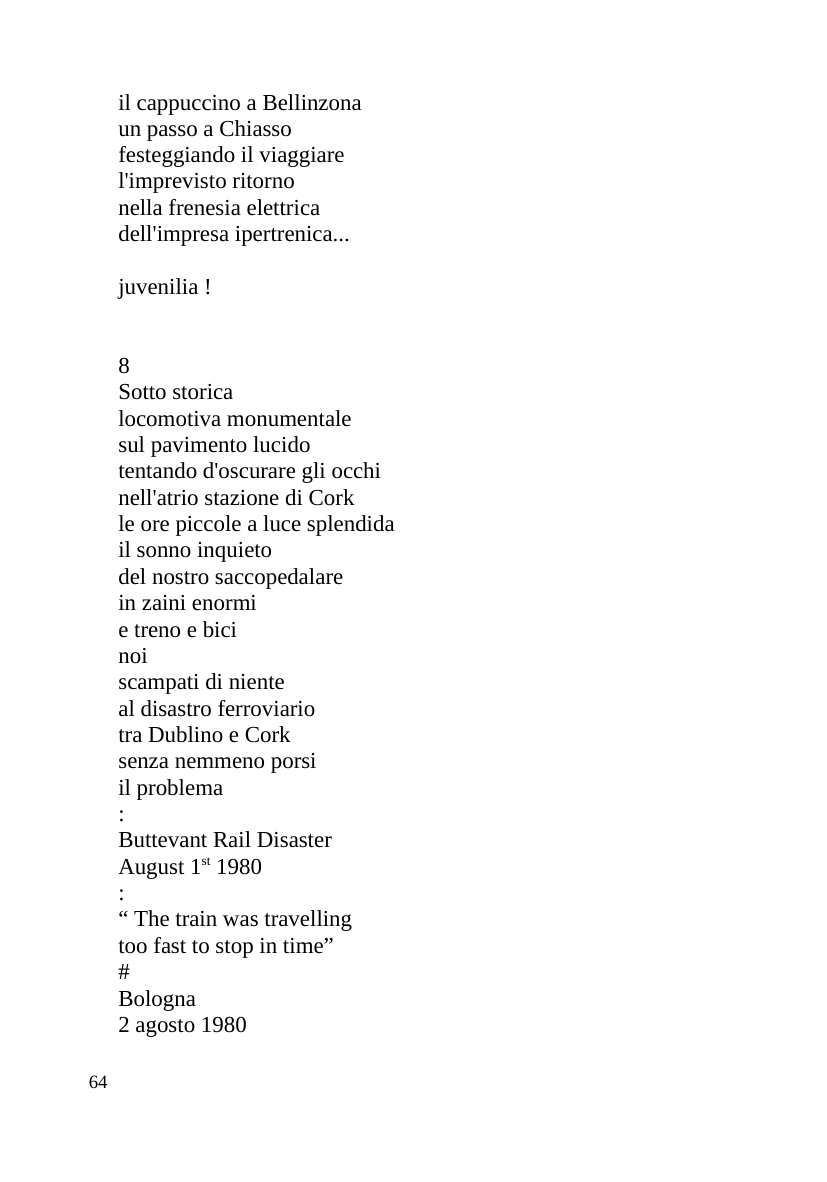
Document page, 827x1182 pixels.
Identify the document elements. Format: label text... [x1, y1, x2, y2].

text in zaini enormi [88, 589, 738, 616]
text il cappuccino a Bellinzona [88, 88, 738, 115]
text il sonno inquieto [88, 537, 738, 563]
text al disastro ferroviario [88, 695, 738, 721]
text scampati di niente [88, 668, 738, 695]
text Buttevant Rail Disaster [88, 826, 738, 853]
text le ore piccole a luce splendida [88, 510, 738, 537]
text del nostro saccopedalare [88, 563, 738, 589]
text # [88, 958, 738, 984]
text festeggiando il viaggiare [88, 141, 738, 168]
text “ The train was travelling [88, 906, 738, 932]
text l'imprevisto ritorno [88, 168, 738, 194]
text juvenilia ! [88, 273, 738, 299]
text un passo a Chiasso [88, 115, 738, 141]
text Sotto storica [88, 378, 738, 405]
text 8 [88, 352, 738, 378]
text tentando d'oscurare gli occhi [88, 457, 738, 484]
text tra Dublino e Cork [88, 721, 738, 747]
text nella frenesia elettrica [88, 194, 738, 220]
text August 1st 1980 [88, 853, 738, 879]
text 2 agosto 1980 [88, 1011, 738, 1037]
text too fast to stop in time” [88, 932, 738, 958]
text il problema [88, 774, 738, 800]
text : [88, 879, 738, 906]
text dell'impresa ipertrenica... [88, 220, 738, 247]
text e treno e bici [88, 616, 738, 642]
text Bologna [88, 984, 738, 1011]
text nell'atrio stazione di Cork [88, 484, 738, 510]
text senza nemmeno porsi [88, 747, 738, 774]
text sul pavimento lucido [88, 431, 738, 457]
text locomotiva monumentale [88, 405, 738, 431]
text noi [88, 642, 738, 668]
text : [88, 800, 738, 826]
